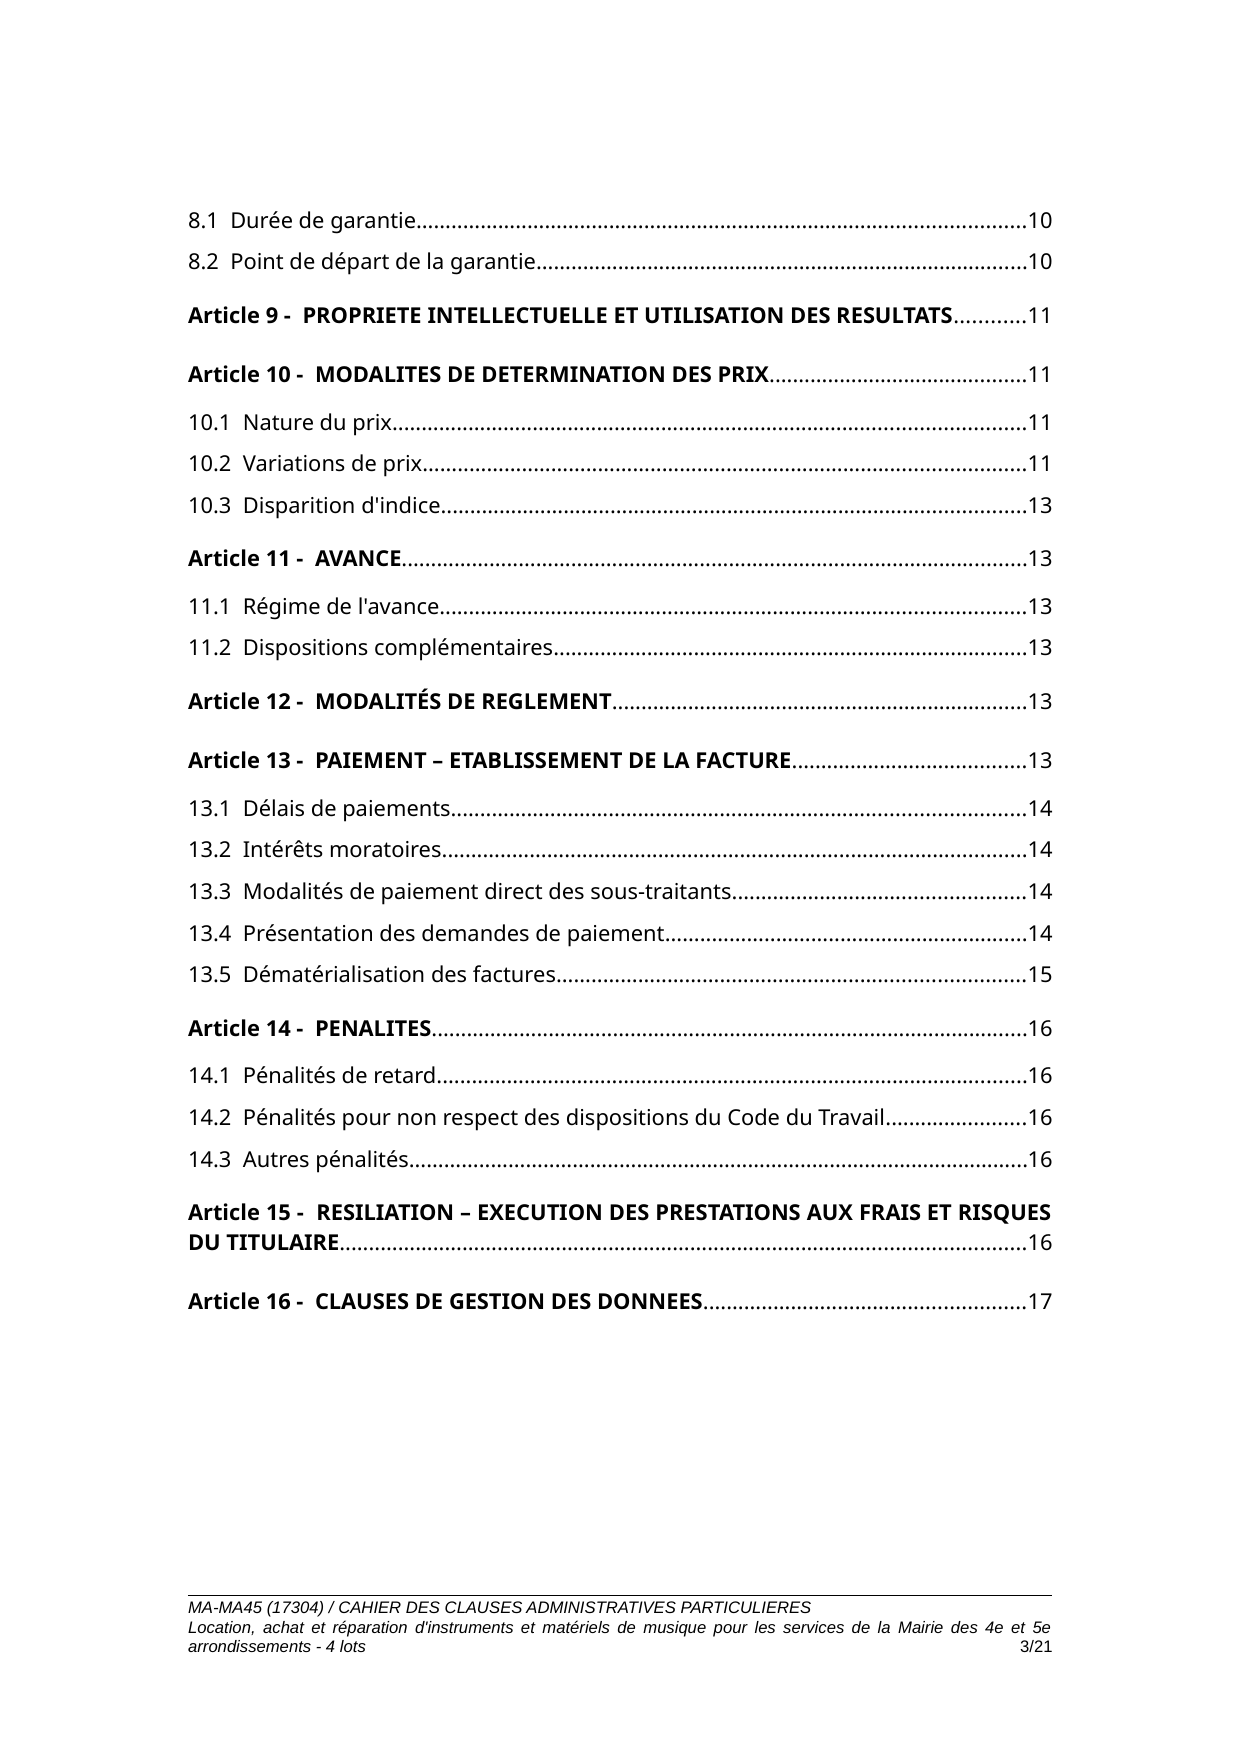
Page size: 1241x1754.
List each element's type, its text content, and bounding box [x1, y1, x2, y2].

text 11.1 Régime de l'avance 13 [188, 591, 1052, 621]
text 14.3 Autres pénalités 16 [188, 1143, 1052, 1173]
text 13.4 Présentation des demandes de paiement 14 [188, 918, 1052, 947]
text 10.3 Disparition d'indice 13 [188, 490, 1052, 519]
text Article 9 - PROPRIETE INTELLECTUELLE ET UTILISATION DES RESULTATS 11 [188, 300, 1052, 329]
text Article 14 - PENALITES 16 [188, 1013, 1052, 1042]
text Article 12 - MODALITÉS DE REGLEMENT 13 [188, 686, 1052, 716]
text Article 15 - RESILIATION – EXECUTION DES PRESTATIONS AUX FRAIS ET RISQUES DU TITULAIRE 16 [188, 1197, 1052, 1257]
text 8.1 Durée de garantie 10 [188, 204, 1052, 234]
text Article 16 - CLAUSES DE GESTION DES DONNEES 17 [188, 1286, 1052, 1316]
text 10.1 Nature du prix 11 [188, 406, 1052, 436]
text Article 10 - MODALITES DE DETERMINATION DES PRIX 11 [188, 359, 1052, 389]
text Article 11 - AVANCE 13 [188, 543, 1052, 573]
text 13.2 Intérêts moratoires 14 [188, 834, 1052, 864]
text 11.2 Dispositions complémentaires 13 [188, 632, 1052, 662]
text 13.5 Dématérialisation des factures 15 [188, 959, 1052, 989]
text Article 13 - PAIEMENT – ETABLISSEMENT DE LA FACTURE 13 [188, 745, 1052, 775]
text 10.2 Variations de prix 11 [188, 448, 1052, 478]
text 8.2 Point de départ de la garantie 10 [188, 246, 1052, 276]
text 14.1 Pénalités de retard 16 [188, 1060, 1052, 1090]
text 14.2 Pénalités pour non respect des dispositions du Code du Travail 16 [188, 1102, 1052, 1132]
text 13.3 Modalités de paiement direct des sous-traitants 14 [188, 876, 1052, 906]
text 13.1 Délais de paiements 14 [188, 793, 1052, 822]
